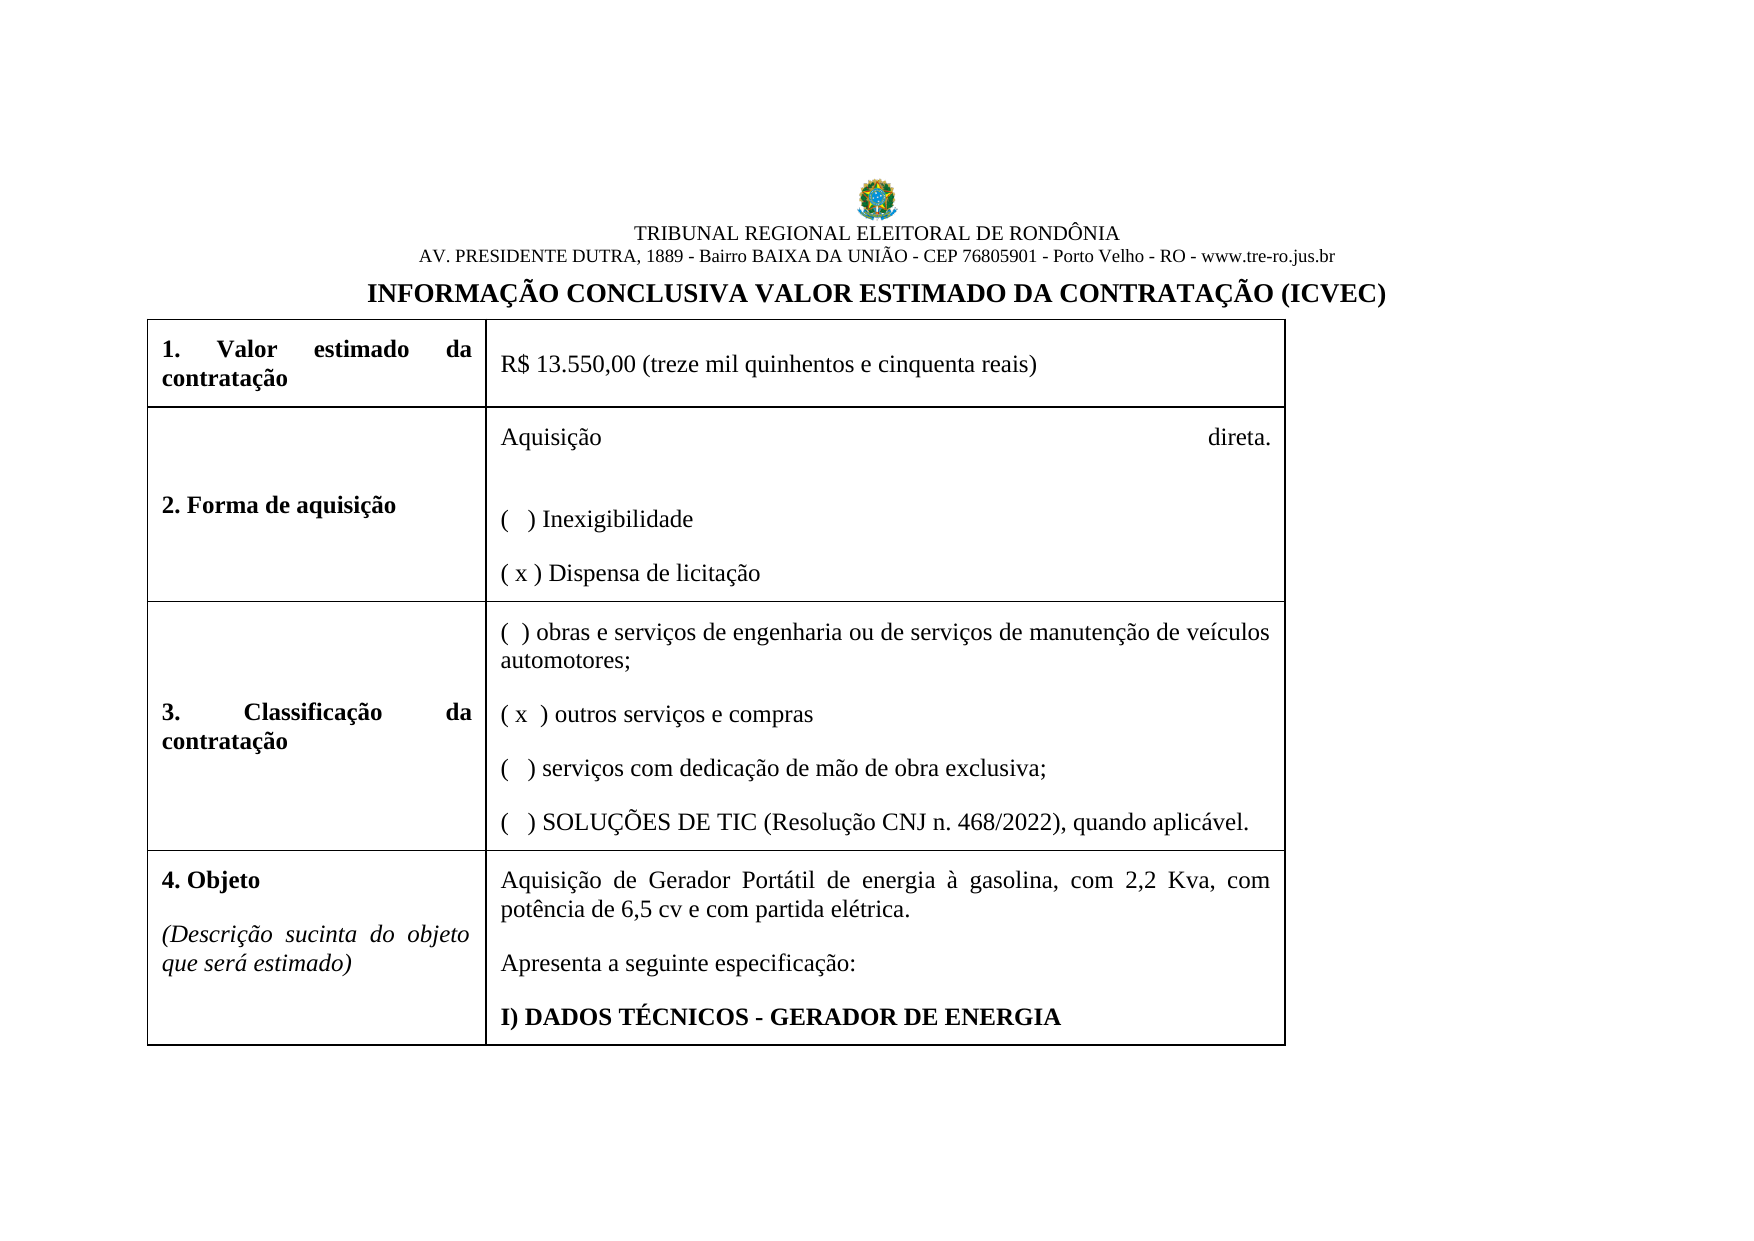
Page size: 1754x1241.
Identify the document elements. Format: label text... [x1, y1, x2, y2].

text TRIBUNAL REGIONAL ELEITORAL DE RONDÔNIA [148, 221, 1606, 245]
table_header R$ 13.550,00 (treze mil quinhentos e cinquenta reais) [487, 320, 1284, 406]
text INFORMAÇÃO CONCLUSIVA VALOR ESTIMADO DA CONTRATAÇÃO (ICVEC) [148, 277, 1606, 308]
table_cell ( ) obras e serviços de engenharia ou de serviços de manutenção de veículos automotores; ( x ) outros serviços e compras ( ) serviços com dedicação de mão de obra exclusiva; ( ) SOLUÇÕES DE TIC (Resolução CNJ n. 468/2022), quando aplicável. [487, 602, 1284, 849]
text AV. PRESIDENTE DUTRA, 1889 - Bairro BAIXA DA UNIÃO - CEP 76805901 - Porto Velho - RO - www.tre-ro.jus.br [148, 245, 1606, 267]
table_cell 3. Classificação da contratação [148, 602, 485, 849]
table_cell 4. Objeto (Descrição sucinta do objeto que será estimado) [148, 851, 485, 1044]
table_header 1. Valor estimado da contratação [148, 320, 485, 406]
table_cell Aquisição direta. ( ) Inexigibilidade ( x ) Dispensa de licitação [487, 408, 1284, 601]
table_cell 2. Forma de aquisição [148, 408, 485, 601]
table_cell Aquisição de Gerador Portátil de energia à gasolina, com 2,2 Kva, com potência de 6,5 cv e com partida elétrica. Apresenta a seguinte especificação: I) DADOS TÉCNICOS - GERADOR DE ENERGIA [487, 851, 1284, 1044]
